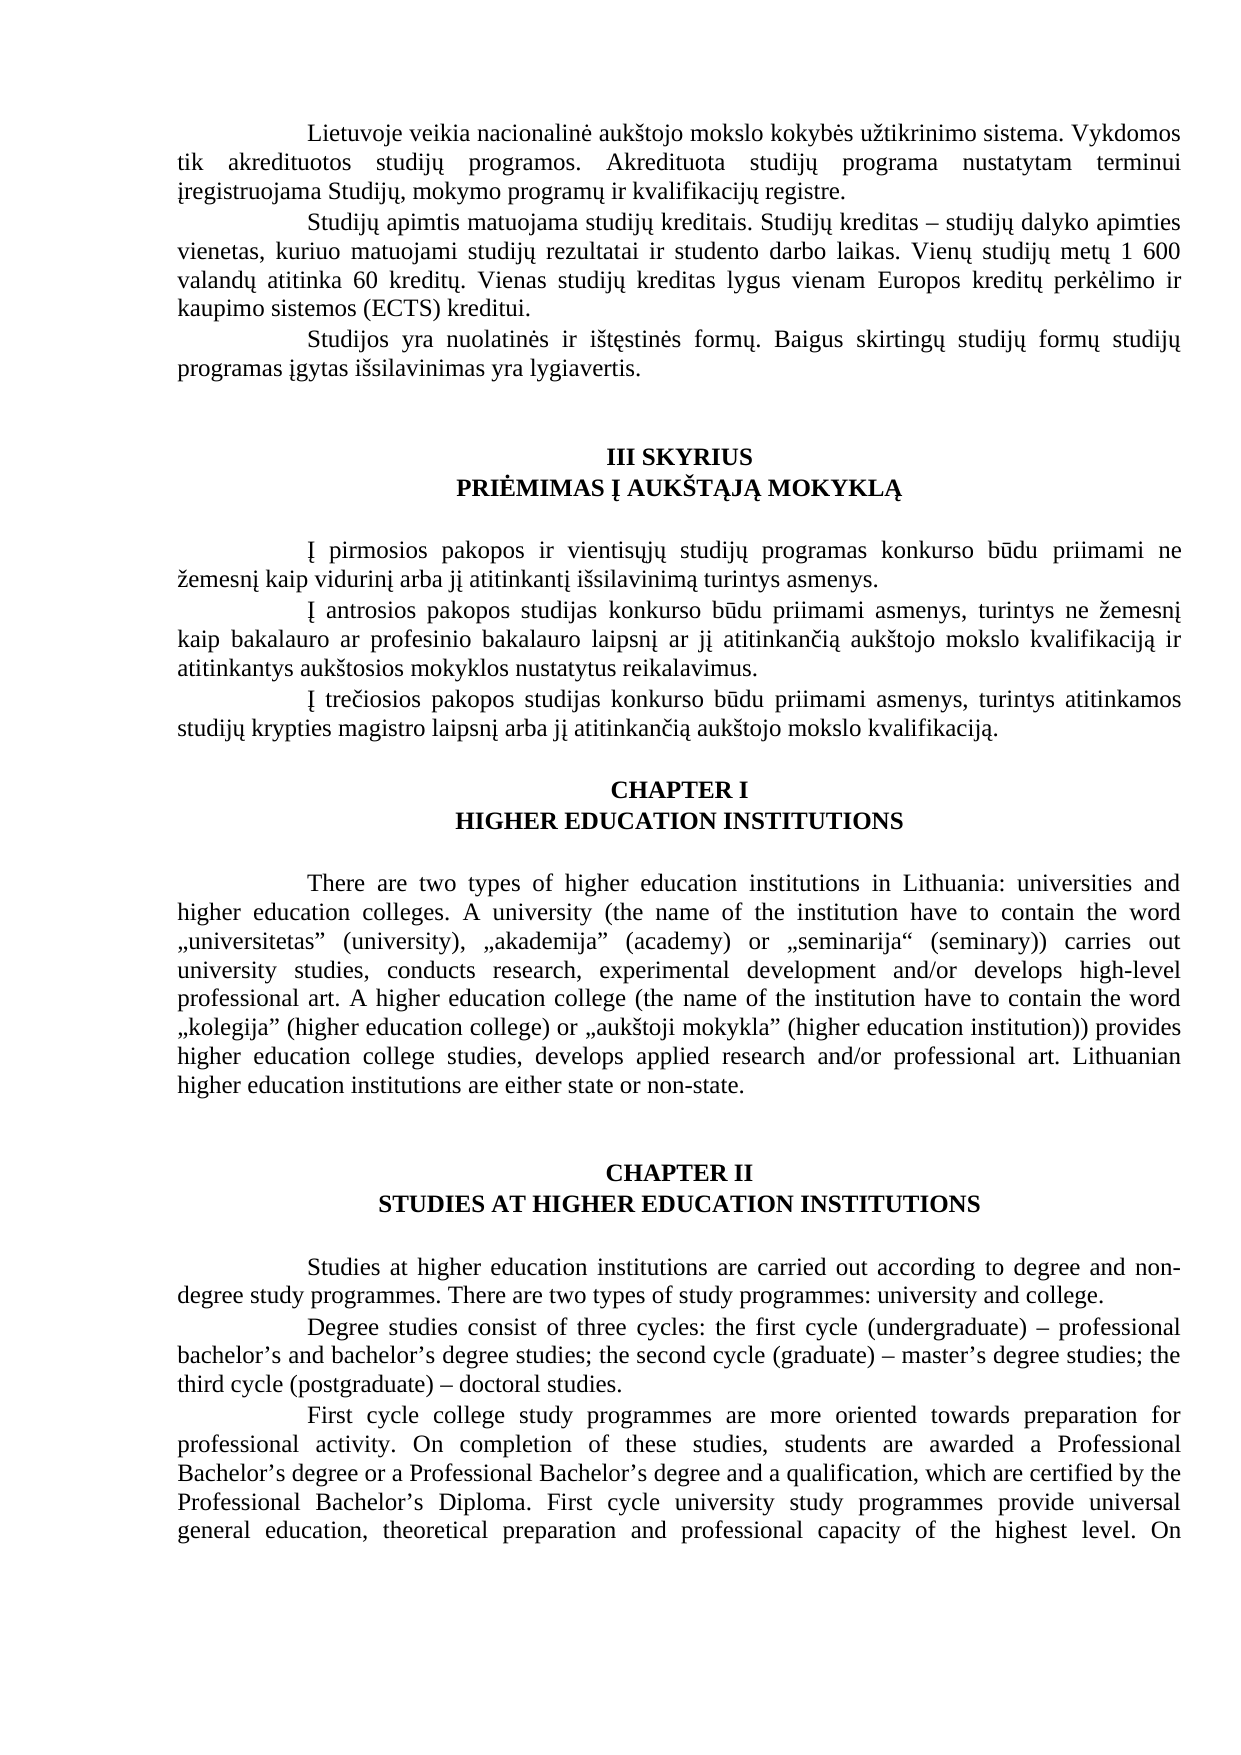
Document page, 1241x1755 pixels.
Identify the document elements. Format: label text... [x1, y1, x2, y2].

text Į antrosios pakopos studijas konkurso būdu priimami asmenys, turintys ne žemesnį kaip bakalauro ar profesinio bakalauro laipsnį ar jį atitinkančią aukštojo mokslo kvalifikaciją ir atitinkantys aukštosios mokyklos nustatytus reikalavimus. [177, 595, 1182, 682]
text Į pirmosios pakopos ir vientisųjų studijų programas konkurso būdu priimami ne žemesnį kaip vidurinį arba jį atitinkantį išsilavinimą turintys asmenys. [177, 535, 1182, 593]
text Studijų apimtis matuojama studijų kreditais. Studijų kreditas – studijų dalyko apimties vienetas, kuriuo matuojami studijų rezultatai ir studento darbo laikas. Vienų studijų metų 1 600 valandų atitinka 60 kreditų. Vienas studijų kreditas lygus vienam Europos kreditų perkėlimo ir kaupimo sistemos (ECTS) kreditui. [177, 207, 1182, 322]
text STUDIES AT HIGHER EDUCATION INSTITUTIONS [177, 1189, 1182, 1218]
text Studies at higher education institutions are carried out according to degree and non-degree study programmes. There are two types of study programmes: university and college. [177, 1252, 1182, 1309]
text Degree studies consist of three cycles: the first cycle (undergraduate) – professional bachelor’s and bachelor’s degree studies; the second cycle (graduate) – master’s degree studies; the third cycle (postgraduate) – doctoral studies. [177, 1312, 1182, 1398]
text Studijos yra nuolatinės ir ištęstinės formų. Baigus skirtingų studijų formų studijų programas įgytas išsilavinimas yra lygiavertis. [177, 324, 1182, 382]
text Lietuvoje veikia nacionalinė aukštojo mokslo kokybės užtikrinimo sistema. Vykdomos tik akredituotos studijų programos. Akredituota studijų programa nustatytam terminui įregistruojama Studijų, mokymo programų ir kvalifikacijų registre. [177, 118, 1182, 205]
text PRIĖMIMAS Į AUKŠTĄJĄ MOKYKLĄ [177, 473, 1182, 502]
text CHAPTER I [177, 775, 1182, 804]
text III SKYRIUS [177, 442, 1182, 471]
text First cycle college study programmes are more oriented towards preparation for professional activity. On completion of these studies, students are awarded a Professional Bachelor’s degree or a Professional Bachelor’s degree and a qualification, which are certified by the Professional Bachelor’s Diploma. First cycle university study programmes provide universal general education, theoretical preparation and professional capacity of the highest level. On [177, 1400, 1182, 1544]
text HIGHER EDUCATION INSTITUTIONS [177, 806, 1182, 835]
text CHAPTER II [177, 1158, 1182, 1187]
text Į trečiosios pakopos studijas konkurso būdu priimami asmenys, turintys atitinkamos studijų krypties magistro laipsnį arba jį atitinkančią aukštojo mokslo kvalifikaciją. [177, 684, 1182, 741]
text There are two types of higher education institutions in Lithuania: universities and higher education colleges. A university (the name of the institution have to contain the word „universitetas” (university), „akademija” (academy) or „seminarija“ (seminary)) carries out university studies, conducts research, experimental development and/or develops high-level professional art. A higher education college (the name of the institution have to contain the word „kolegija” (higher education college) or „aukštoji mokykla” (higher education institution)) provides higher education college studies, develops applied research and/or professional art. Lithuanian higher education institutions are either state or non-state. [177, 868, 1182, 1098]
